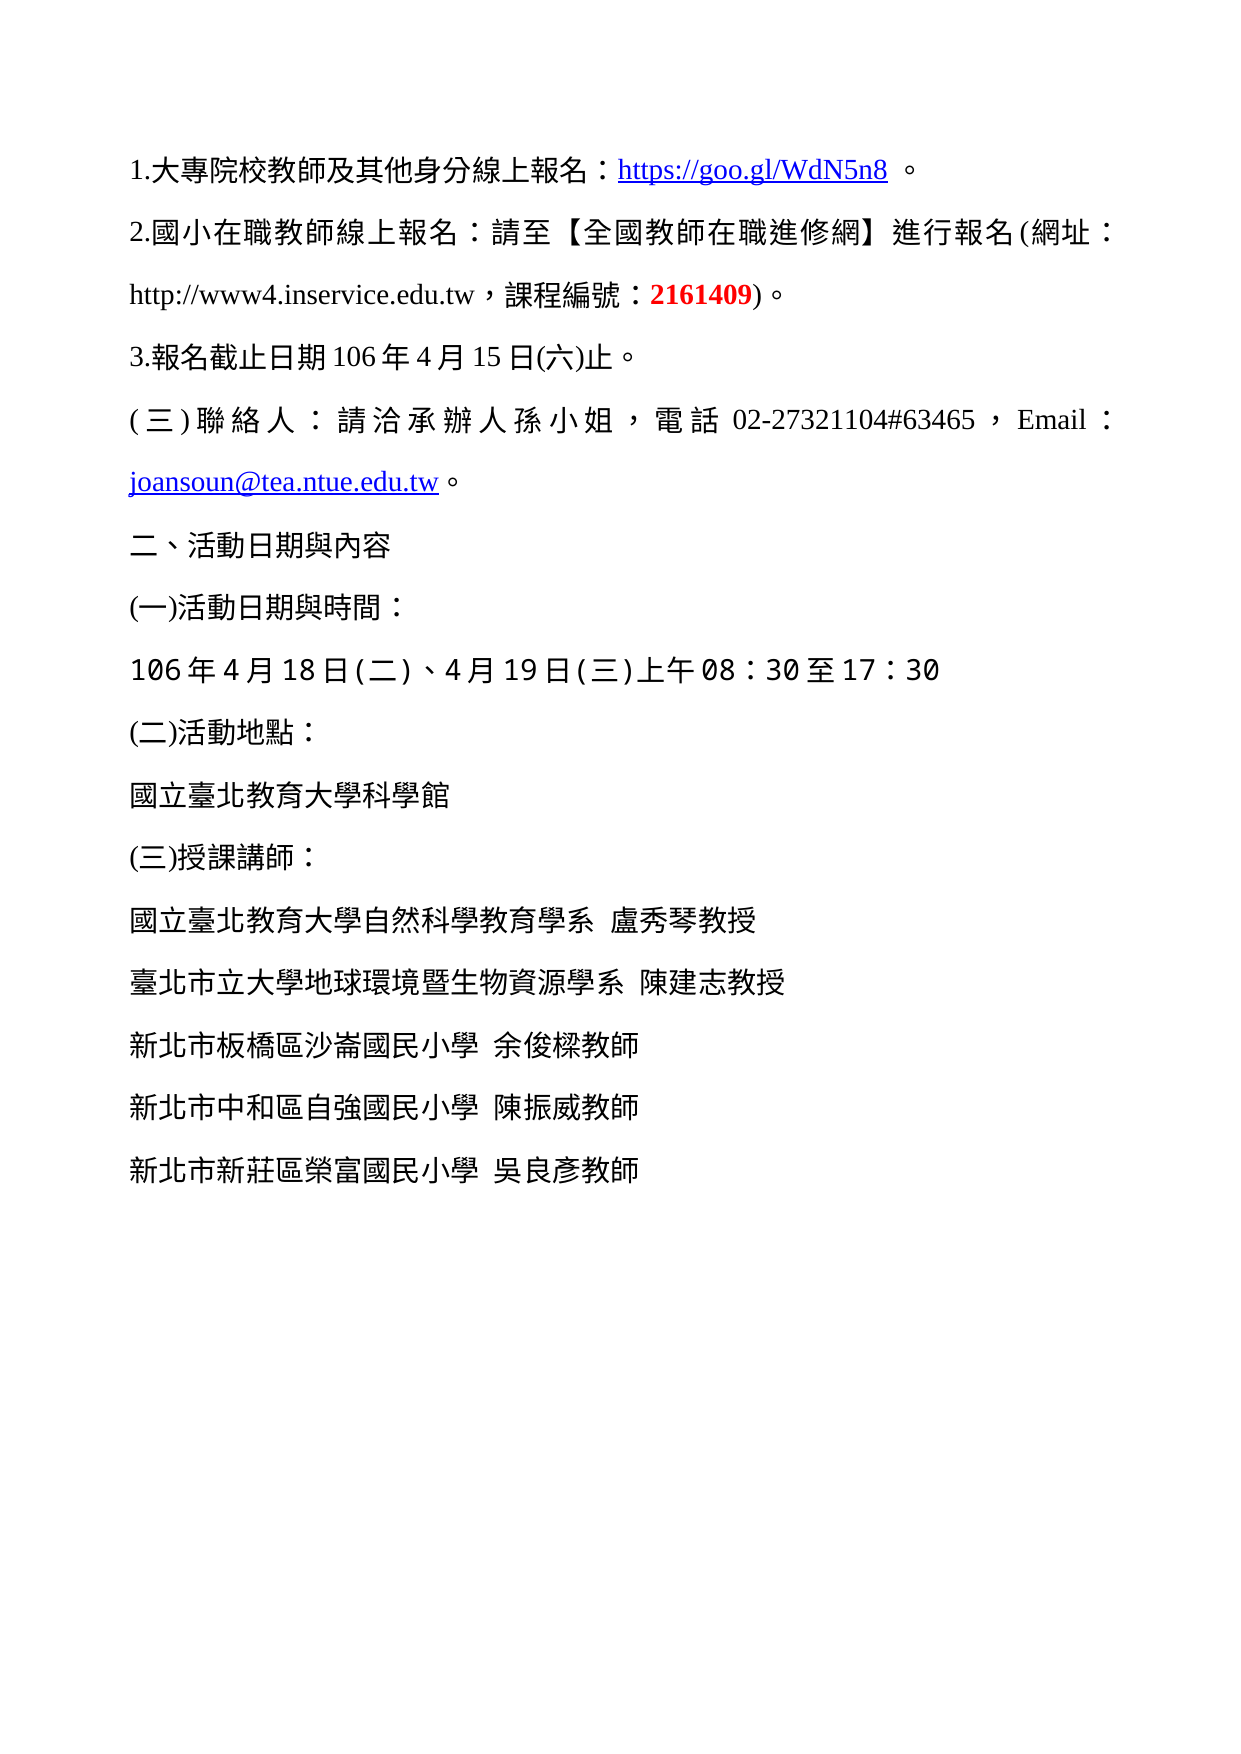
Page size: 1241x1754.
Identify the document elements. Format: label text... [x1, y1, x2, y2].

text (二)活動地點： [129, 689, 1122, 752]
list 報名截止日期106年4月15日(六)止。 [129, 314, 1122, 377]
list 大專院校教師及其他身分線上報名：https://goo.gl/WdN5n8 。 [129, 127, 1122, 189]
text (三)聯絡人：請洽承辦人孫小姐，電話02-27321104#63465，Email：joansoun@tea.ntue.edu.tw。 [129, 377, 1122, 502]
text 二、活動日期與內容 [129, 502, 1122, 564]
text 臺北市立大學地球環境暨生物資源學系 陳建志教授 [129, 939, 1122, 1002]
text 國立臺北教育大學科學館 [129, 752, 1122, 814]
text (三)授課講師： [129, 814, 1122, 877]
text 國立臺北教育大學自然科學教育學系 盧秀琴教授 [129, 877, 1122, 939]
text (一)活動日期與時間： [129, 564, 1122, 627]
text 新北市中和區自強國民小學 陳振威教師 [129, 1064, 1122, 1127]
text 新北市新莊區榮富國民小學 吳良彥教師 [129, 1127, 1122, 1189]
text 106年4月18日(二)、4月19日(三)上午08：30至17：30 [129, 627, 1122, 689]
text 新北市板橋區沙崙國民小學 余俊樑教師 [129, 1002, 1122, 1064]
list 國小在職教師線上報名：請至【全國教師在職進修網】進行報名(網址：http://www4.inservice.edu.tw，課程編號：2161409)。 [129, 189, 1122, 314]
